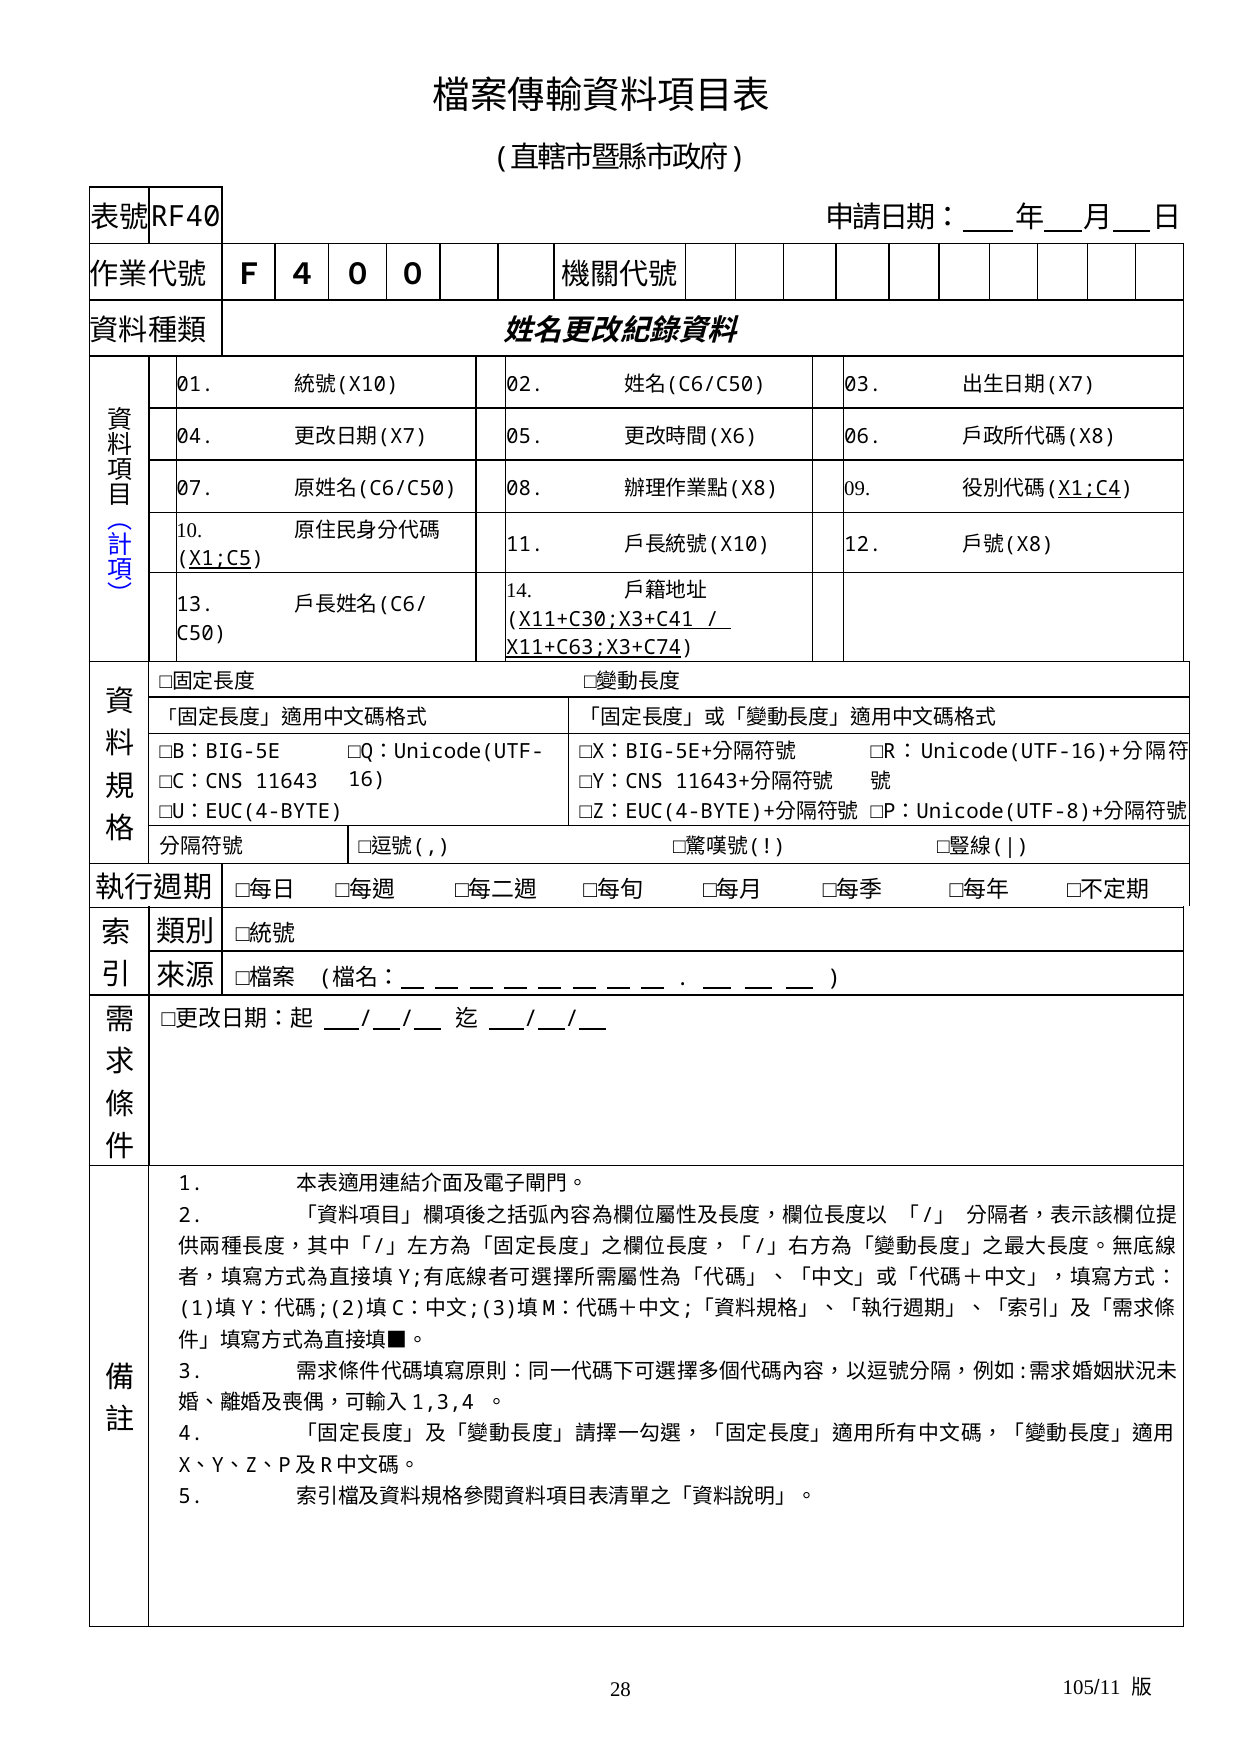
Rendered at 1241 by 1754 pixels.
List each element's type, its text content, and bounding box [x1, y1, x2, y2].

table_cell 分隔符號 [149, 826, 347, 862]
table_cell ０ [329, 244, 386, 299]
table_cell 來源 [150, 952, 221, 994]
table_cell [990, 244, 1037, 299]
table_cell [477, 357, 505, 407]
table_cell [477, 409, 505, 459]
table_cell [813, 573, 843, 661]
table_header RF40 [150, 188, 221, 242]
table_cell [150, 461, 176, 511]
table_cell □不定期 [1067, 864, 1189, 906]
table_cell [150, 573, 176, 661]
table_cell 資料項目︵計 項︶ [90, 357, 148, 661]
table_cell [940, 244, 989, 299]
table_cell 戶政所代碼(X8) [844, 409, 1183, 459]
table_cell [1184, 1165, 1189, 1626]
table_cell 資料種類 [90, 301, 221, 355]
table_cell 戶長姓名(C6/C50) [177, 573, 475, 661]
table_cell 原姓名(C6/C50) [177, 461, 475, 511]
table_cell □更改日期：起 / / 迄 / / [150, 996, 646, 1165]
table_cell [441, 244, 497, 299]
table_cell 「固定長度」適用中文碼格式 [149, 698, 568, 732]
table_cell [150, 409, 176, 459]
table_cell 辦理作業點(X8) [506, 461, 812, 511]
table_cell [813, 357, 843, 407]
table_cell 姓名(C6/C50) [506, 357, 812, 407]
table_cell 備註 [90, 1166, 148, 1626]
table_cell □每二週 [455, 864, 583, 906]
table_cell 戶號(X8) [844, 513, 1183, 572]
table_cell 資料規格 [90, 662, 148, 862]
table_cell 「固定長度」或「變動長度」適用中文碼格式 [569, 698, 1189, 732]
table_cell 需求條件 [90, 996, 148, 1165]
table_cell [150, 357, 176, 407]
table_cell [1184, 572, 1189, 661]
table_cell [813, 461, 843, 511]
table_cell [1038, 244, 1087, 299]
table_cell [890, 244, 938, 299]
table_cell [1184, 407, 1189, 459]
table_cell □逗號(,) [349, 826, 662, 862]
table_cell □Q：Unicode(UTF-16) [348, 734, 568, 825]
table_cell □驚嘆號(!) [663, 826, 926, 862]
table_cell 類別 [150, 908, 221, 950]
table_cell 更改時間(X6) [506, 409, 812, 459]
table_cell [784, 244, 835, 299]
table_cell 更改日期(X7) [177, 409, 475, 459]
table_cell □每旬 [583, 864, 703, 906]
table_cell 執行週期 [90, 864, 221, 906]
table_cell [686, 244, 735, 299]
table_cell [1184, 906, 1189, 950]
table_cell 作業代號 [90, 244, 221, 299]
table_cell 姓名更改紀錄資料 [223, 301, 1183, 355]
table_cell [477, 573, 505, 661]
table_cell [477, 513, 505, 572]
table_cell [646, 996, 1183, 1165]
text (直轄市暨縣市政府) [89, 140, 1152, 174]
table_cell □R：Unicode(UTF-16)+分隔符號 □P：Unicode(UTF-8)+分隔符號 [870, 734, 1189, 825]
table_header 申請日期： 年 月 日 [223, 186, 1183, 242]
table_cell 原住民身分代碼(X1;C5) [177, 513, 475, 572]
table_cell [1184, 459, 1189, 511]
table_cell ４ [276, 244, 328, 299]
table_cell [736, 244, 783, 299]
table_cell □B：BIG-5E □C：CNS 11643 □U：EUC(4-BYTE) [149, 734, 348, 825]
table_cell [1136, 244, 1183, 299]
table_cell □檔案 (檔名： . ) [223, 952, 1183, 994]
table_cell 出生日期(X7) [844, 357, 1183, 407]
table_cell [813, 409, 843, 459]
table_cell [1184, 243, 1189, 299]
table_cell [1184, 950, 1189, 994]
table_cell Ｆ [223, 244, 274, 299]
table_cell □每季 [823, 864, 949, 906]
table_cell [844, 573, 1183, 661]
table_cell □統號 [223, 908, 1183, 950]
table_cell □每年 [949, 864, 1067, 906]
table_cell [499, 244, 553, 299]
table_cell 役別代碼(X1;C4) [844, 461, 1183, 511]
table_cell 戶長統號(X10) [506, 513, 812, 572]
table_header [1184, 186, 1189, 242]
table_cell □變動長度 [574, 662, 1189, 696]
table_cell [1184, 299, 1189, 355]
table_cell [813, 513, 843, 572]
table_cell [1184, 511, 1189, 572]
table_cell □每週 [335, 864, 455, 906]
table_cell [477, 461, 505, 511]
table_cell □每月 [703, 864, 823, 906]
table_cell □每日 [223, 864, 335, 906]
table_cell □固定長度 [149, 662, 573, 696]
table_cell ０ [387, 244, 439, 299]
table_cell 戶籍地址(X11+C30;X3+C41 / X11+C63;X3+C74) [506, 573, 812, 661]
table_cell [150, 513, 176, 572]
table_cell □豎線(|) [926, 826, 1189, 862]
table_cell [1184, 355, 1189, 407]
table_cell [1088, 244, 1135, 299]
table_header 檔案傳輸資料項目表 [258, 70, 945, 128]
table_cell 索引 [90, 908, 148, 994]
table_header 表號 [90, 188, 148, 242]
table_cell 本表適用連結介面及電子閘門。 「資料項目」欄項後之括弧內容為欄位屬性及長度，欄位長度以 「/」 分隔者，表示該欄位提供兩種長度，其中「/」左方為「固定長度」之欄位長度，「/」右方為「變動長度」之最大長度。無底線者，填寫方式為直接填Y;有底線者可選擇所需屬性為「代碼」、「中文」或「代碼＋中文」，填寫方式：(1)填Y：代碼;(2)填C：中文;(3)填M：代碼＋中文;「資料規格」、「執行週期」、「索引」及「需求條件」填寫方式為直接填■。 需求條件代碼填寫原則：同一代碼下可選擇多個代碼內容，以逗號分隔，例如:需求婚姻狀況未婚、離婚及喪偶，可輸入1,3,4 。 「固定長度」及「變動長度」請擇一勾選，「固定長度」適用所有中文碼，「變動長度」適用X、Y、Z、P及R中文碼。 索引檔及資料規格參閱資料項目表清單之「資料說明」。 [149, 1166, 1183, 1626]
table_cell □X：BIG-5E+分隔符號 □Y：CNS 11643+分隔符號 □Z：EUC(4-BYTE)+分隔符號 [569, 734, 870, 825]
table_cell 機關代號 [555, 244, 685, 299]
table_cell 統號(X10) [177, 357, 475, 407]
table_cell [1184, 994, 1189, 1165]
table_cell [837, 244, 888, 299]
